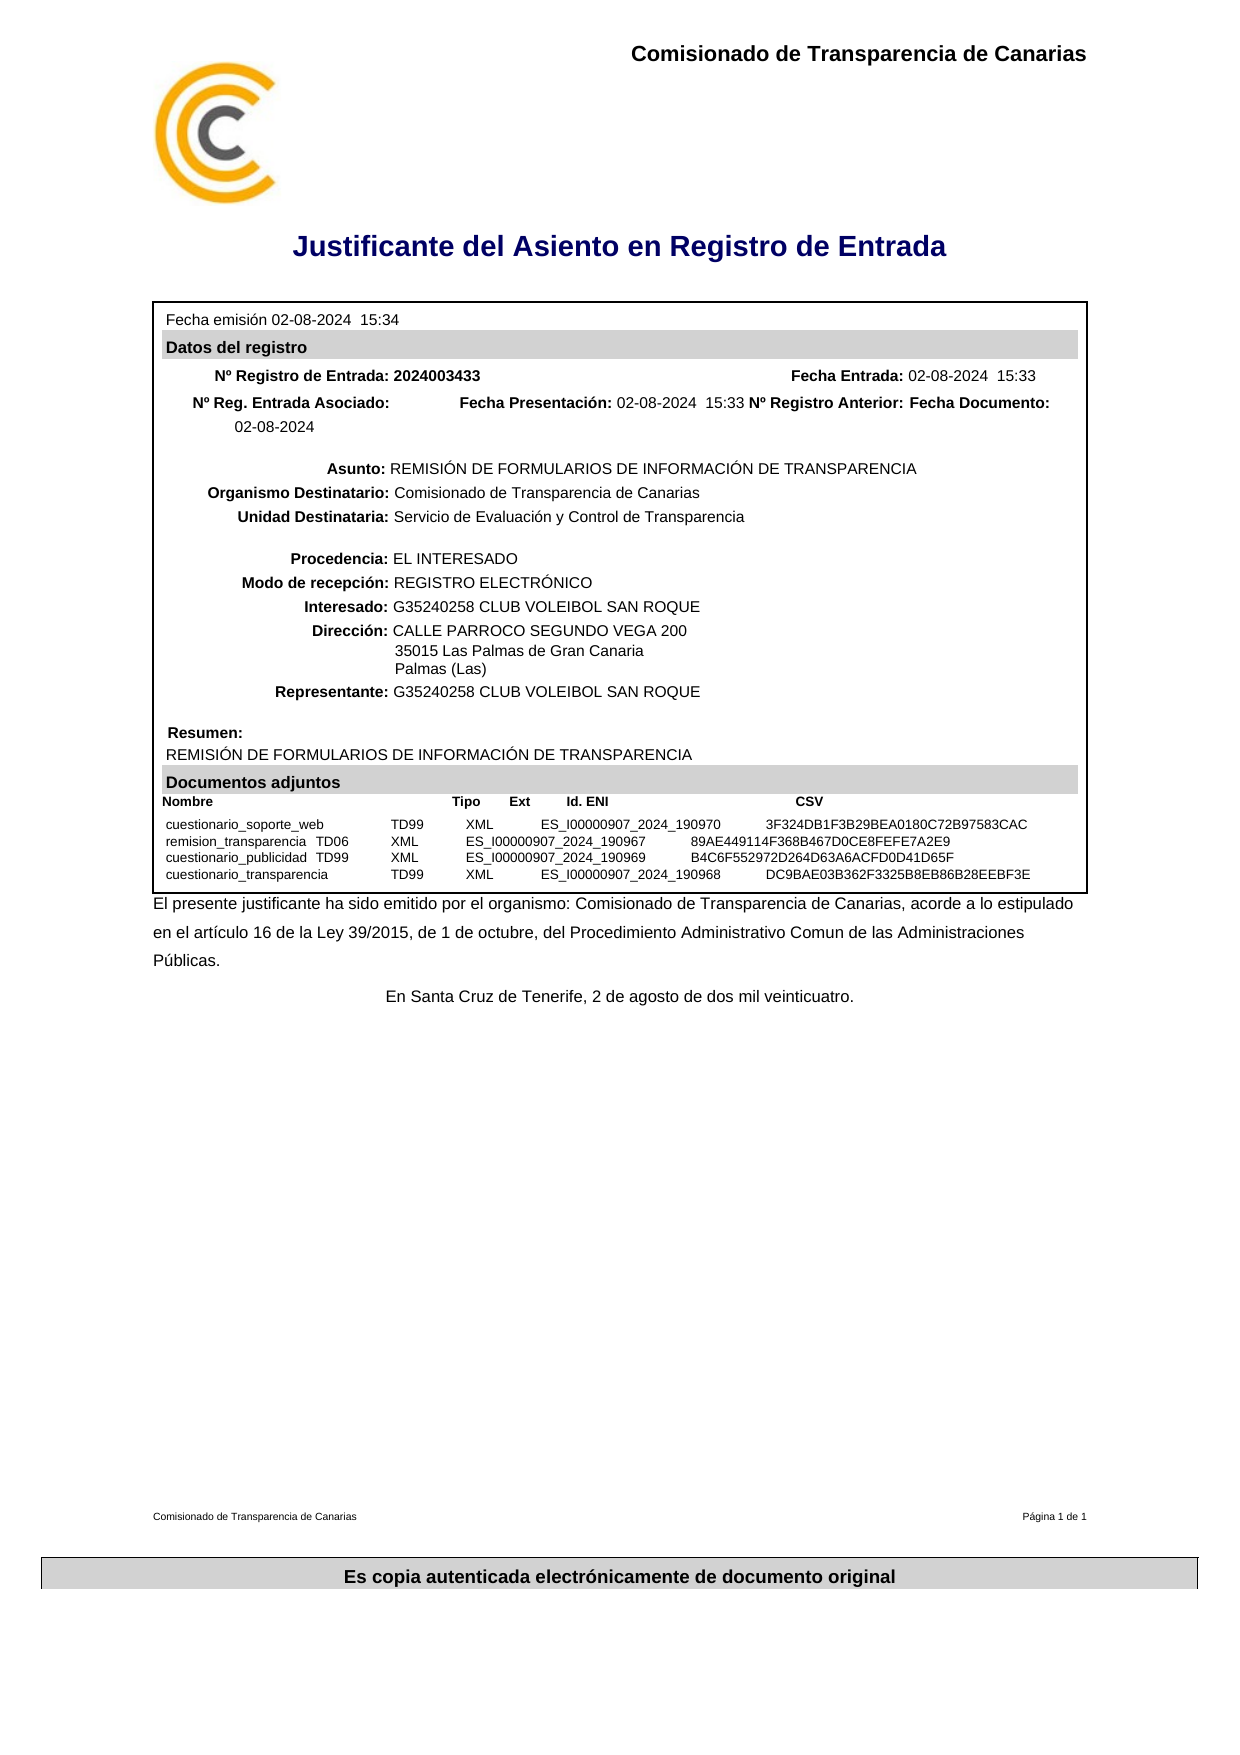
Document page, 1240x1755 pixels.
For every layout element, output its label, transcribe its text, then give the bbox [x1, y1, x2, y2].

text En Santa Cruz de Tenerife, 2 de agosto de dos mil veinticuatro. [153, 987, 1087, 1006]
text Comisionado de Transparencia de Canarias Página 1 de 1 [153, 1511, 1087, 1522]
table_header Datos del registro [162, 330, 1078, 359]
table_header Es copia autenticada electrónicamente de documento original [42, 1558, 1197, 1589]
table_header Fecha emisión 02-08-2024 15:34 Nº Registro de Entrada: 2024003433 Fecha Entrada: 02-08-2024 15:33 Nº Reg. Entrada Asociado: Fecha Presentación: 02-08-2024 15:33 Nº Registro Anterior: Fecha Documento: 02-08-2024 Asunto: REMISIÓN DE FORMULARIOS DE INFORMACIÓN DE TRANSPARENCIA Organismo Destinatario: Comisionado de Transparencia de Canarias Unidad Destinataria: Servicio de Evaluación y Control de Transparencia Procedencia: EL INTERESADO Modo de recepción: REGISTRO ELECTRÓNICO Interesado: G35240258 CLUB VOLEIBOL SAN ROQUE Dirección: CALLE PARROCO SEGUNDO VEGA 200 35015 Las Palmas de Gran Canaria Palmas (Las) Representante: G35240258 CLUB VOLEIBOL SAN ROQUE Resumen: REMISIÓN DE FORMULARIOS DE INFORMACIÓN DE TRANSPARENCIA Nombre Tipo Ext Id. ENI CSV cuestionario_soporte_web TD99 XML ES_I00000907_2024_190970 3F324DB1F3B29BEA0180C72B97583CAC remision_transparencia TD06 XML ES_I00000907_2024_190967 89AE449114F368B467D0CE8FEFE7A2E9 cuestionario_publicidad TD99 XML ES_I00000907_2024_190969 B4C6F552972D264D63A6ACFD0D41D65F cuestionario_transparencia TD99 XML ES_I00000907_2024_190968 DC9BAE03B362F3325B8EB86B28EEBF3E [154, 303, 1086, 892]
table_header Documentos adjuntos [162, 765, 1078, 794]
text Comisionado de Transparencia de Canarias [153, 40, 1087, 206]
text El presente justificante ha sido emitido por el organismo: Comisionado de Transparencia de Canarias, acorde a lo estipulado en el artículo 16 de la Ley 39/2015, de 1 de octubre, del Procedimiento Administrativo Comun de las Administraciones Públicas. [153, 894, 1087, 970]
text Justificante del Asiento en Registro de Entrada [153, 229, 1087, 263]
